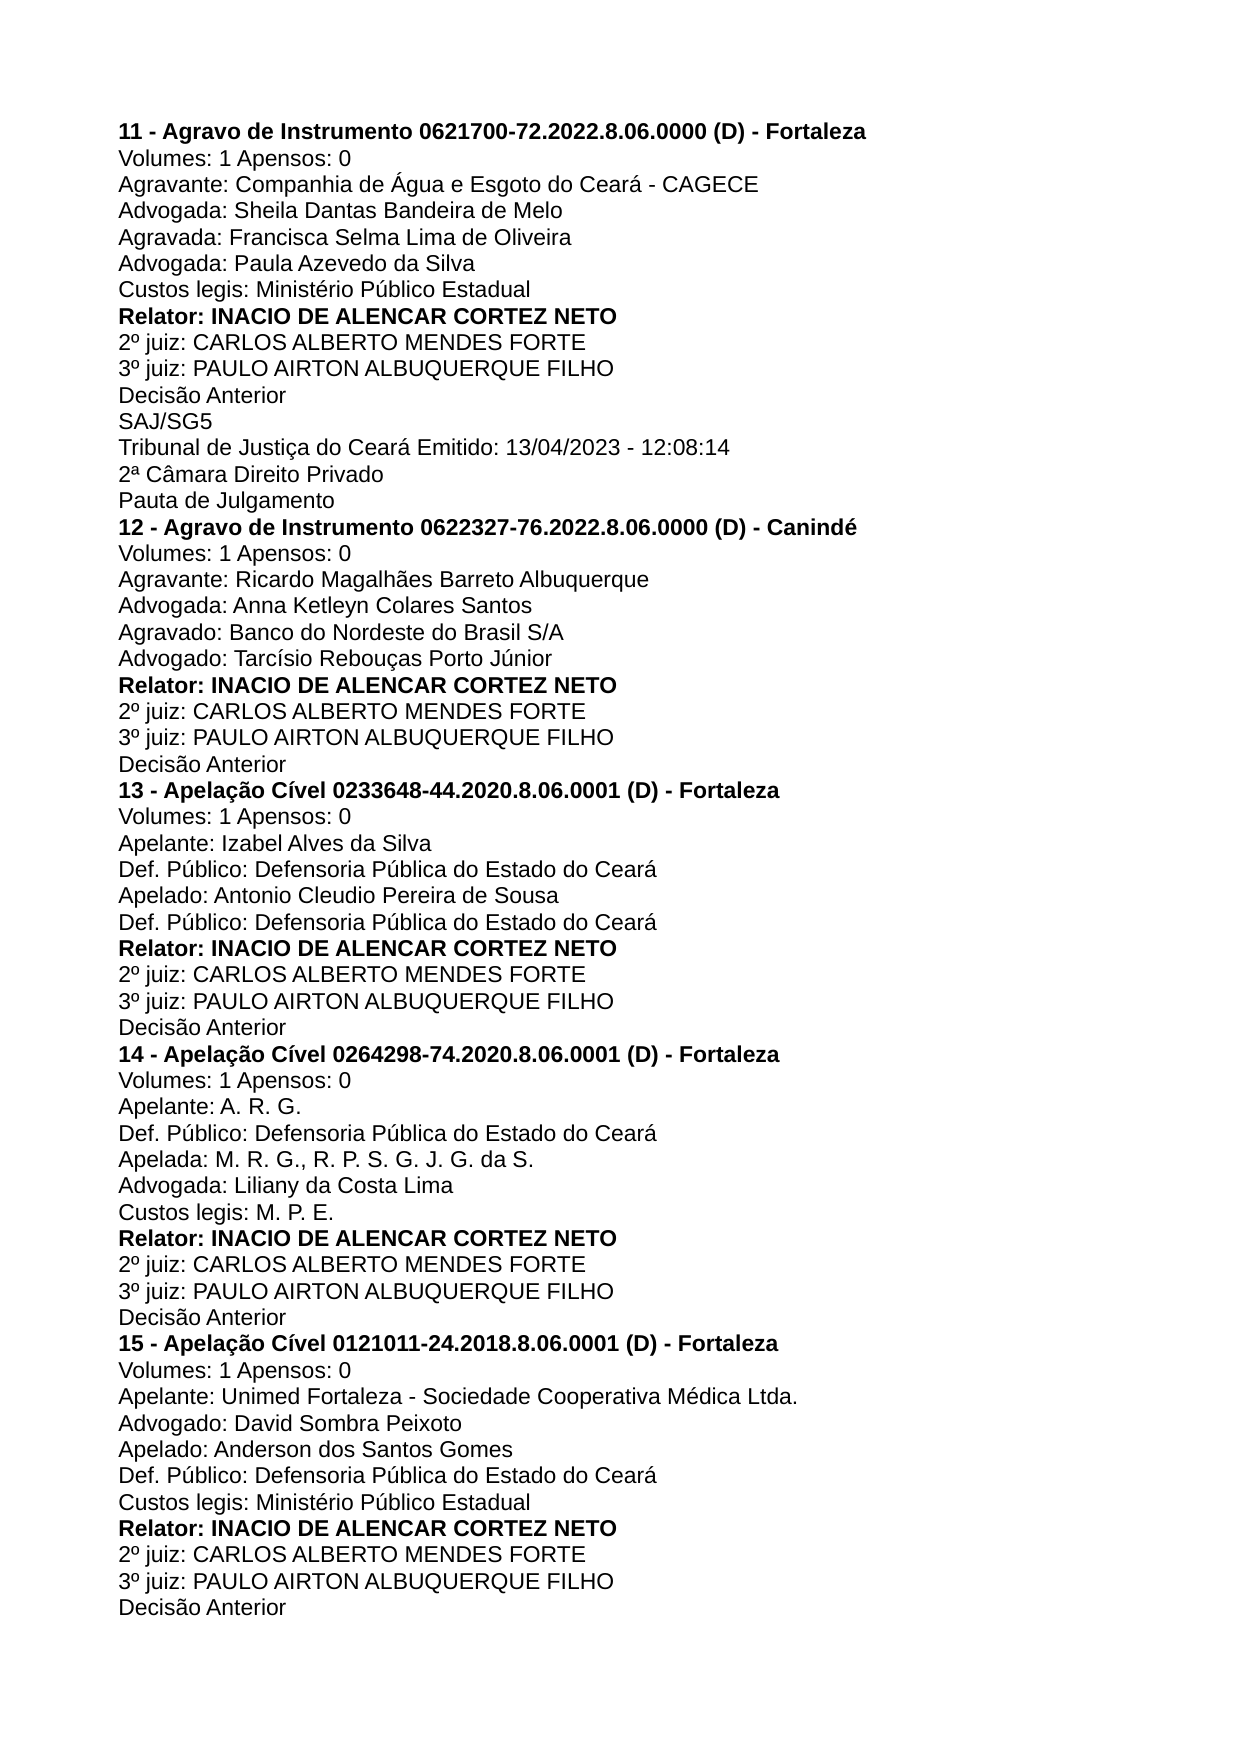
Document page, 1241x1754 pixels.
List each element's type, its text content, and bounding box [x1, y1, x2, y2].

text SAJ/SG5 [118, 408, 1122, 434]
text Volumes: 1 Apensos: 0 [118, 1067, 1122, 1093]
text 2º juiz: CARLOS ALBERTO MENDES FORTE [118, 1541, 1122, 1568]
text Volumes: 1 Apensos: 0 [118, 1357, 1122, 1383]
text Apelado: Antonio Cleudio Pereira de Sousa [118, 882, 1122, 909]
text 3º juiz: PAULO AIRTON ALBUQUERQUE FILHO [118, 1568, 1122, 1594]
text Agravada: Francisca Selma Lima de Oliveira [118, 223, 1122, 250]
text Volumes: 1 Apensos: 0 [118, 803, 1122, 830]
text 3º juiz: PAULO AIRTON ALBUQUERQUE FILHO [118, 1278, 1122, 1304]
text Decisão Anterior [118, 1304, 1122, 1330]
text Advogado: Tarcísio Rebouças Porto Júnior [118, 645, 1122, 672]
text Apelante: A. R. G. [118, 1093, 1122, 1119]
text Decisão Anterior [118, 1014, 1122, 1041]
text Apelante: Izabel Alves da Silva [118, 830, 1122, 856]
text Custos legis: Ministério Público Estadual [118, 276, 1122, 303]
text 3º juiz: PAULO AIRTON ALBUQUERQUE FILHO [118, 988, 1122, 1014]
text Def. Público: Defensoria Pública do Estado do Ceará [118, 1462, 1122, 1488]
text 14 - Apelação Cível 0264298-74.2020.8.06.0001 (D) - Fortaleza [118, 1041, 1122, 1067]
text Volumes: 1 Apensos: 0 [118, 540, 1122, 566]
text 2ª Câmara Direito Privado [118, 461, 1122, 487]
text Volumes: 1 Apensos: 0 [118, 144, 1122, 171]
text Apelada: M. R. G., R. P. S. G. J. G. da S. [118, 1146, 1122, 1172]
text Relator: INACIO DE ALENCAR CORTEZ NETO [118, 303, 1122, 329]
text Apelado: Anderson dos Santos Gomes [118, 1436, 1122, 1462]
text Agravante: Ricardo Magalhães Barreto Albuquerque [118, 566, 1122, 592]
text 3º juiz: PAULO AIRTON ALBUQUERQUE FILHO [118, 355, 1122, 382]
text Custos legis: Ministério Público Estadual [118, 1488, 1122, 1515]
text 12 - Agravo de Instrumento 0622327-76.2022.8.06.0000 (D) - Canindé [118, 513, 1122, 540]
text 2º juiz: CARLOS ALBERTO MENDES FORTE [118, 961, 1122, 988]
text Advogada: Paula Azevedo da Silva [118, 250, 1122, 276]
text Advogado: David Sombra Peixoto [118, 1409, 1122, 1436]
text Advogada: Sheila Dantas Bandeira de Melo [118, 197, 1122, 223]
text 2º juiz: CARLOS ALBERTO MENDES FORTE [118, 698, 1122, 724]
text 2º juiz: CARLOS ALBERTO MENDES FORTE [118, 1251, 1122, 1278]
text Tribunal de Justiça do Ceará Emitido: 13/04/2023 - 12:08:14 [118, 434, 1122, 461]
text Def. Público: Defensoria Pública do Estado do Ceará [118, 909, 1122, 935]
text 3º juiz: PAULO AIRTON ALBUQUERQUE FILHO [118, 724, 1122, 751]
text 11 - Agravo de Instrumento 0621700-72.2022.8.06.0000 (D) - Fortaleza [118, 118, 1122, 144]
text 13 - Apelação Cível 0233648-44.2020.8.06.0001 (D) - Fortaleza [118, 777, 1122, 803]
text Relator: INACIO DE ALENCAR CORTEZ NETO [118, 672, 1122, 698]
text Apelante: Unimed Fortaleza - Sociedade Cooperativa Médica Ltda. [118, 1383, 1122, 1409]
text Def. Público: Defensoria Pública do Estado do Ceará [118, 856, 1122, 882]
text Decisão Anterior [118, 382, 1122, 408]
text 2º juiz: CARLOS ALBERTO MENDES FORTE [118, 329, 1122, 355]
text Relator: INACIO DE ALENCAR CORTEZ NETO [118, 935, 1122, 961]
text Advogada: Liliany da Costa Lima [118, 1172, 1122, 1199]
text Def. Público: Defensoria Pública do Estado do Ceará [118, 1119, 1122, 1146]
text Advogada: Anna Ketleyn Colares Santos [118, 592, 1122, 619]
text Decisão Anterior [118, 751, 1122, 777]
text Agravante: Companhia de Água e Esgoto do Ceará - CAGECE [118, 171, 1122, 197]
text 15 - Apelação Cível 0121011-24.2018.8.06.0001 (D) - Fortaleza [118, 1330, 1122, 1357]
text Custos legis: M. P. E. [118, 1199, 1122, 1225]
text Pauta de Julgamento [118, 487, 1122, 513]
text Relator: INACIO DE ALENCAR CORTEZ NETO [118, 1225, 1122, 1251]
text Agravado: Banco do Nordeste do Brasil S/A [118, 619, 1122, 645]
text Decisão Anterior [118, 1594, 1122, 1620]
text Relator: INACIO DE ALENCAR CORTEZ NETO [118, 1515, 1122, 1541]
